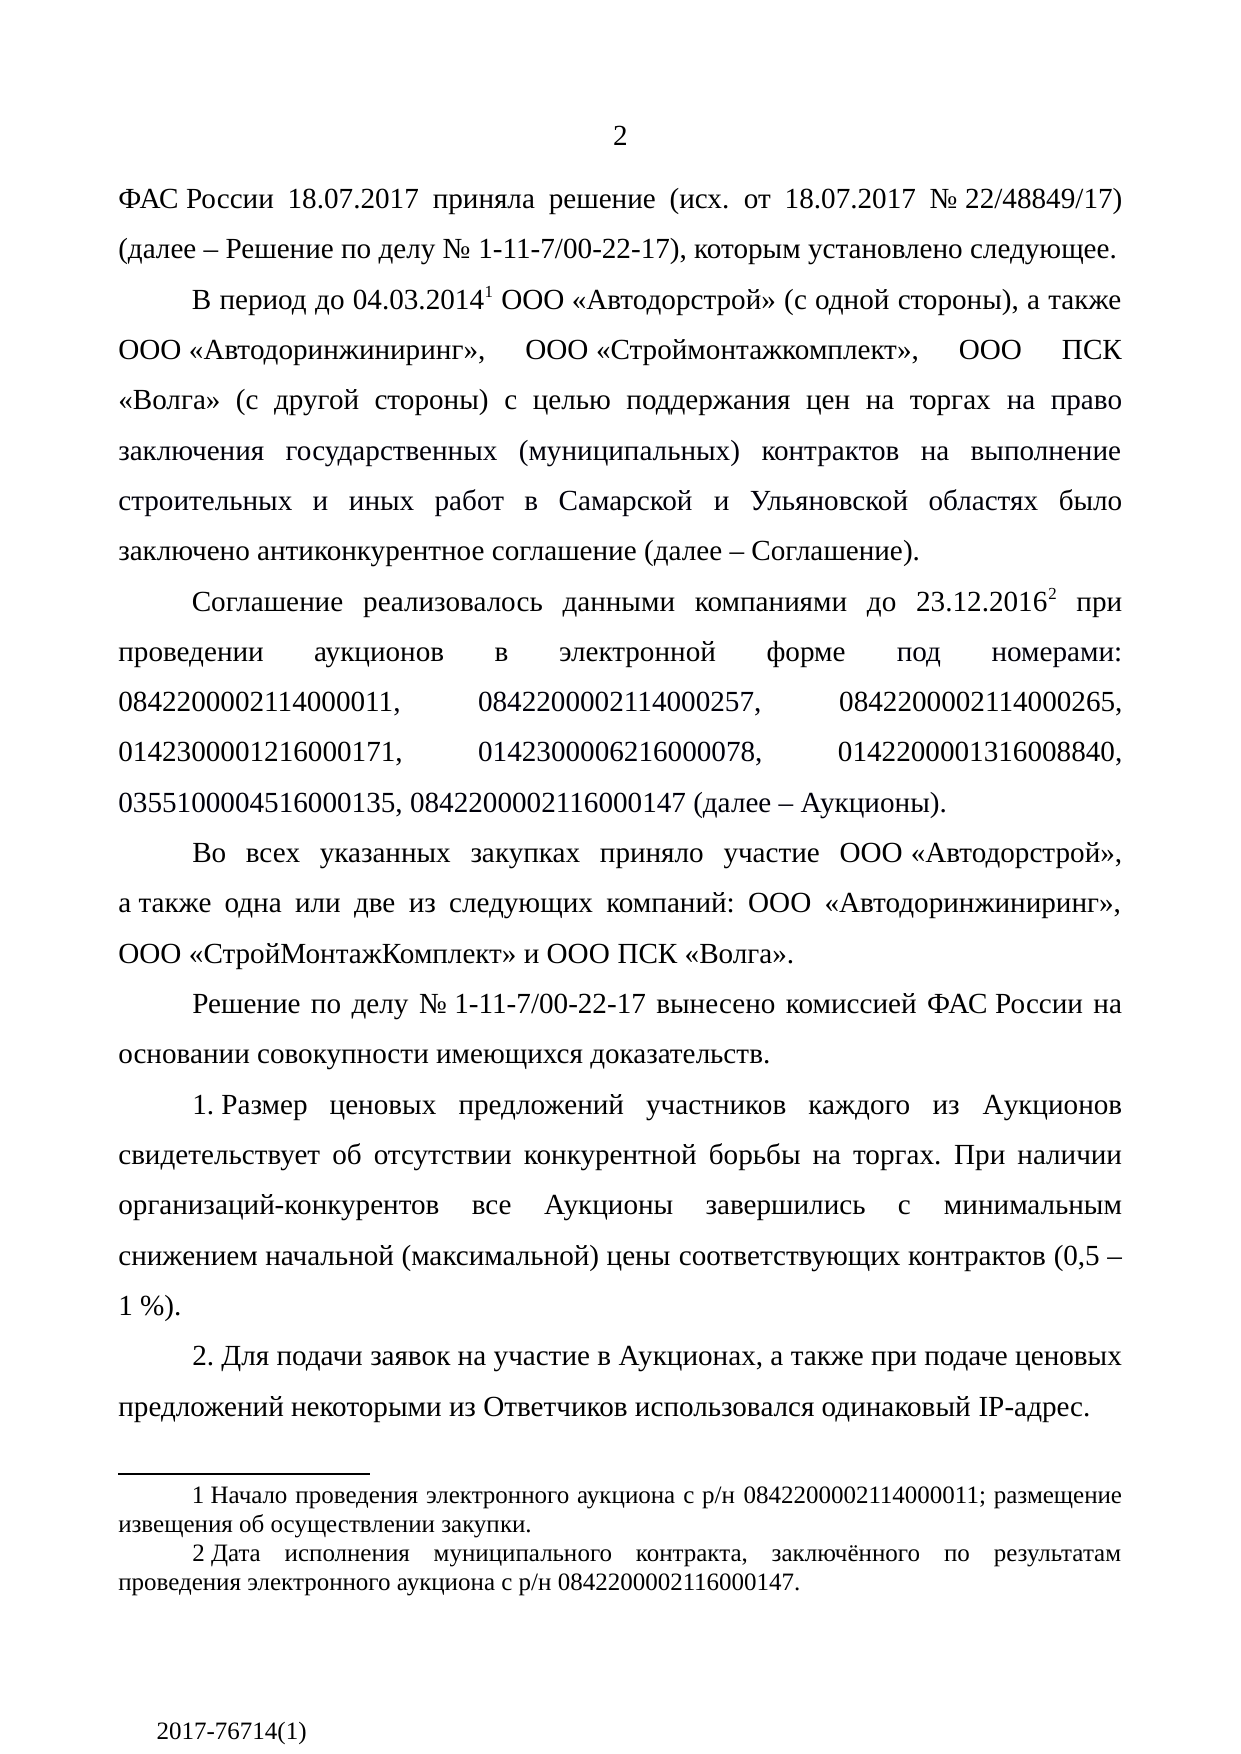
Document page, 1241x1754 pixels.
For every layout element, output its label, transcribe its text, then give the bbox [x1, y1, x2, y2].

text Соглашение реализовалось данными компаниями до 23.12.2016 при проведении аукционов в электронной форме под номерами: 0842200002114000011, 0842200002114000257, 0842200002114000265, 0142300001216000171, 0142300006216000078, 0142200001316008840, 0355100004516000135, 0842200002116000147 (далее – Аукционы). [118, 584, 1122, 818]
text Решение по делу № 1-11-7/00-22-17 вынесено комиссией ФАС России на основании совокупности имеющихся доказательств. [118, 986, 1122, 1070]
text 1. Размер ценовых предложений участников каждого из Аукционов свидетельствует об отсутствии конкурентной борьбы на торгах. При наличии организаций-конкурентов все Аукционы завершились с минимальным снижением начальной (максимальной) цены соответствующих контрактов (0,5 – 1 %). [118, 1087, 1122, 1322]
text Во всех указанных закупках приняло участие ООО «Автодорстрой», а также одна или две из следующих компаний: ООО «Автодоринжиниринг», ООО «СтройМонтажКомплект» и ООО ПСК «Волга». [118, 835, 1122, 969]
text В период до 04.03.2014 ООО «Автодорстрой» (с одной стороны), а также ООО «Автодоринжиниринг», ООО «Строймонтажкомплект», ООО ПСК «Волга» (с другой стороны) с целью поддержания цен на торгах на право заключения государственных (муниципальных) контрактов на выполнение строительных и иных работ в Самарской и Ульяновской областях было заключено антиконкурентное соглашение (далее – Соглашение). [118, 282, 1122, 567]
text ФАС России 18.07.2017 приняла решение (исх. от 18.07.2017 № 22/48849/17) (далее – Решение по делу № 1-11-7/00-22-17), которым установлено следующее. [118, 181, 1122, 265]
text Начало проведения электронного аукциона с р/н 0842200002114000011; размещение извещения об осуществлении закупки. [118, 1480, 1122, 1538]
text 2. Для подачи заявок на участие в Аукционах, а также при подаче ценовых предложений некоторыми из Ответчиков использовался одинаковый IP-адрес. [118, 1338, 1122, 1422]
text Дата исполнения муниципального контракта, заключённого по результатам проведения электронного аукциона с р/н 0842200002116000147. [118, 1538, 1122, 1595]
